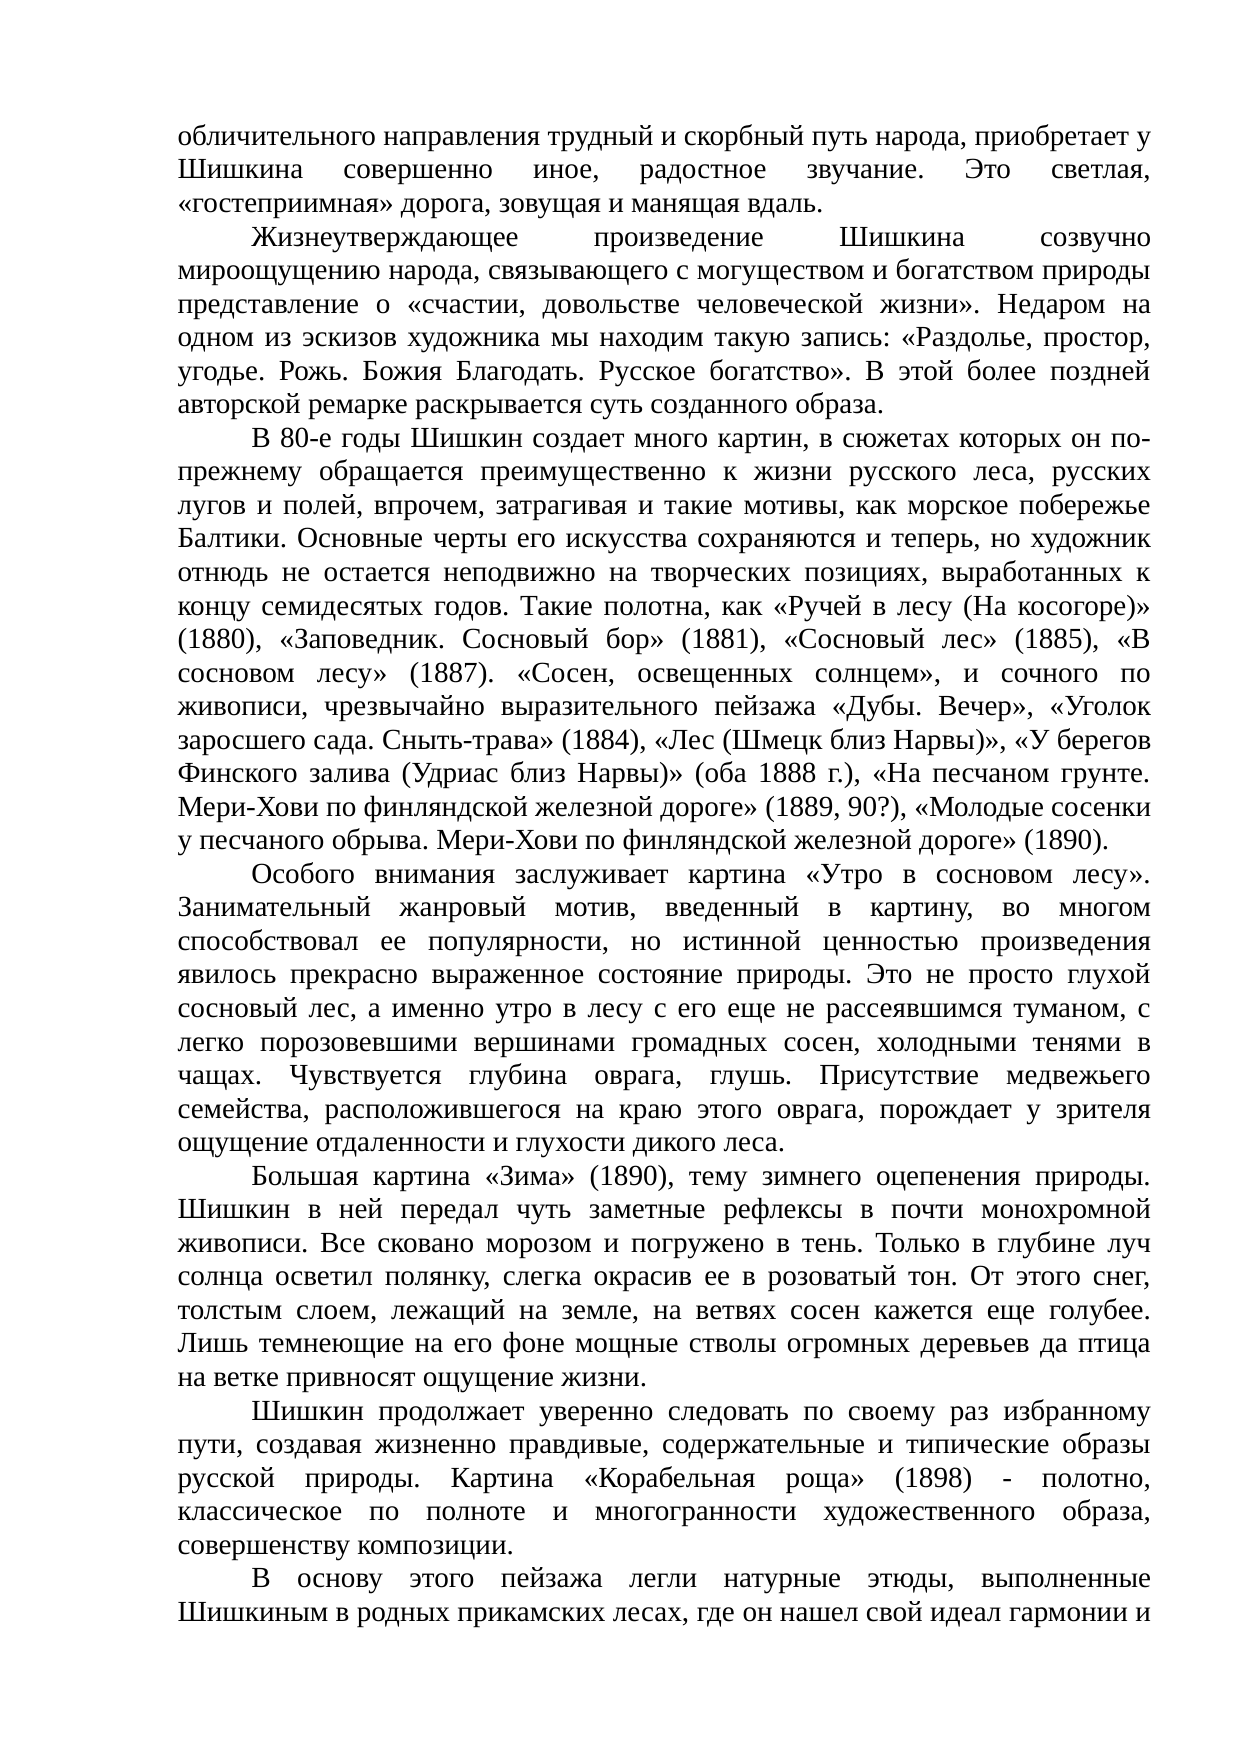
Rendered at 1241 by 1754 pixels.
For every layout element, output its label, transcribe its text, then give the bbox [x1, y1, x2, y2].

text Особого внимания заслуживает картина «Утро в сосновом лесу». Занимательный жанровый мотив, введенный в картину, во многом способствовал ее популярности, но истинной ценностью произведения явилось прекрасно выраженное состояние природы. Это не просто глухой сосновый лес, а именно утро в лесу с его еще не рассеявшимся туманом, с легко порозовевшими вершинами громадных сосен, холодными тенями в чащах. Чувствуется глубина оврага, глушь. Присутствие медвежьего семейства, расположившегося на краю этого оврага, порождает у зрителя ощущение отдаленности и глухости дикого леса. [177, 856, 1152, 1158]
text Большая картина «Зима» (1890), тему зимнего оцепенения природы. Шишкин в ней передал чуть заметные рефлексы в почти монохромной живописи. Все сковано морозом и погружено в тень. Только в глубине луч солнца осветил полянку, слегка окрасив ее в розоватый тон. От этого снег, толстым слоем, лежащий на земле, на ветвях сосен кажется еще голубее. Лишь темнеющие на его фоне мощные стволы огромных деревьев да птица на ветке привносят ощущение жизни. [177, 1158, 1152, 1393]
text обличительного направления трудный и скорбный путь народа, приобретает у Шишкина совершенно иное, радостное звучание. Это светлая, «гостеприимная» дорога, зовущая и манящая вдаль. [177, 118, 1152, 219]
text В 80-е годы Шишкин создает много картин, в сюжетах которых он по-прежнему обращается преимущественно к жизни русского леса, русских лугов и полей, впрочем, затрагивая и такие мотивы, как морское побережье Балтики. Основные черты его искусства сохраняются и теперь, но художник отнюдь не остается неподвижно на творческих позициях, выработанных к концу семидесятых годов. Такие полотна, как «Ручей в лесу (На косогоре)» (1880), «Заповедник. Сосновый бор» (1881), «Сосновый лес» (1885), «В сосновом лесу» (1887). «Сосен, освещенных солнцем», и сочного по живописи, чрезвычайно выразительного пейзажа «Дубы. Вечер», «Уголок заросшего сада. Сныть-трава» (1884), «Лес (Шмецк близ Нарвы)», «У берегов Финского залива (Удриас близ Нарвы)» (оба 1888 г.), «На песчаном грунте. Мери-Хови по финляндской железной дороге» (1889, 90?), «Молодые сосенки у песчаного обрыва. Мери-Хови по финляндской железной дороге» (1890). [177, 420, 1152, 856]
text Шишкин продолжает уверенно следовать по своему раз избранному пути, создавая жизненно правдивые, содержательные и типические образы русской природы. Картина «Корабельная роща» (1898) - полотно, классическое по полноте и многогранности художественного образа, совершенству композиции. [177, 1393, 1152, 1560]
text В основу этого пейзажа легли натурные этюды, выполненные Шишкиным в родных прикамских лесах, где он нашел свой идеал гармонии и [177, 1560, 1152, 1627]
text Жизнеутверждающее произведение Шишкина созвучно мироощущению народа, связывающего с могуществом и богатством природы представление о «счастии, довольстве человеческой жизни». Недаром на одном из эскизов художника мы находим такую запись: «Раздолье, простор, угодье. Рожь. Божия Благодать. Русское богатство». В этой более поздней авторской ремарке раскрывается суть созданного образа. [177, 219, 1152, 420]
